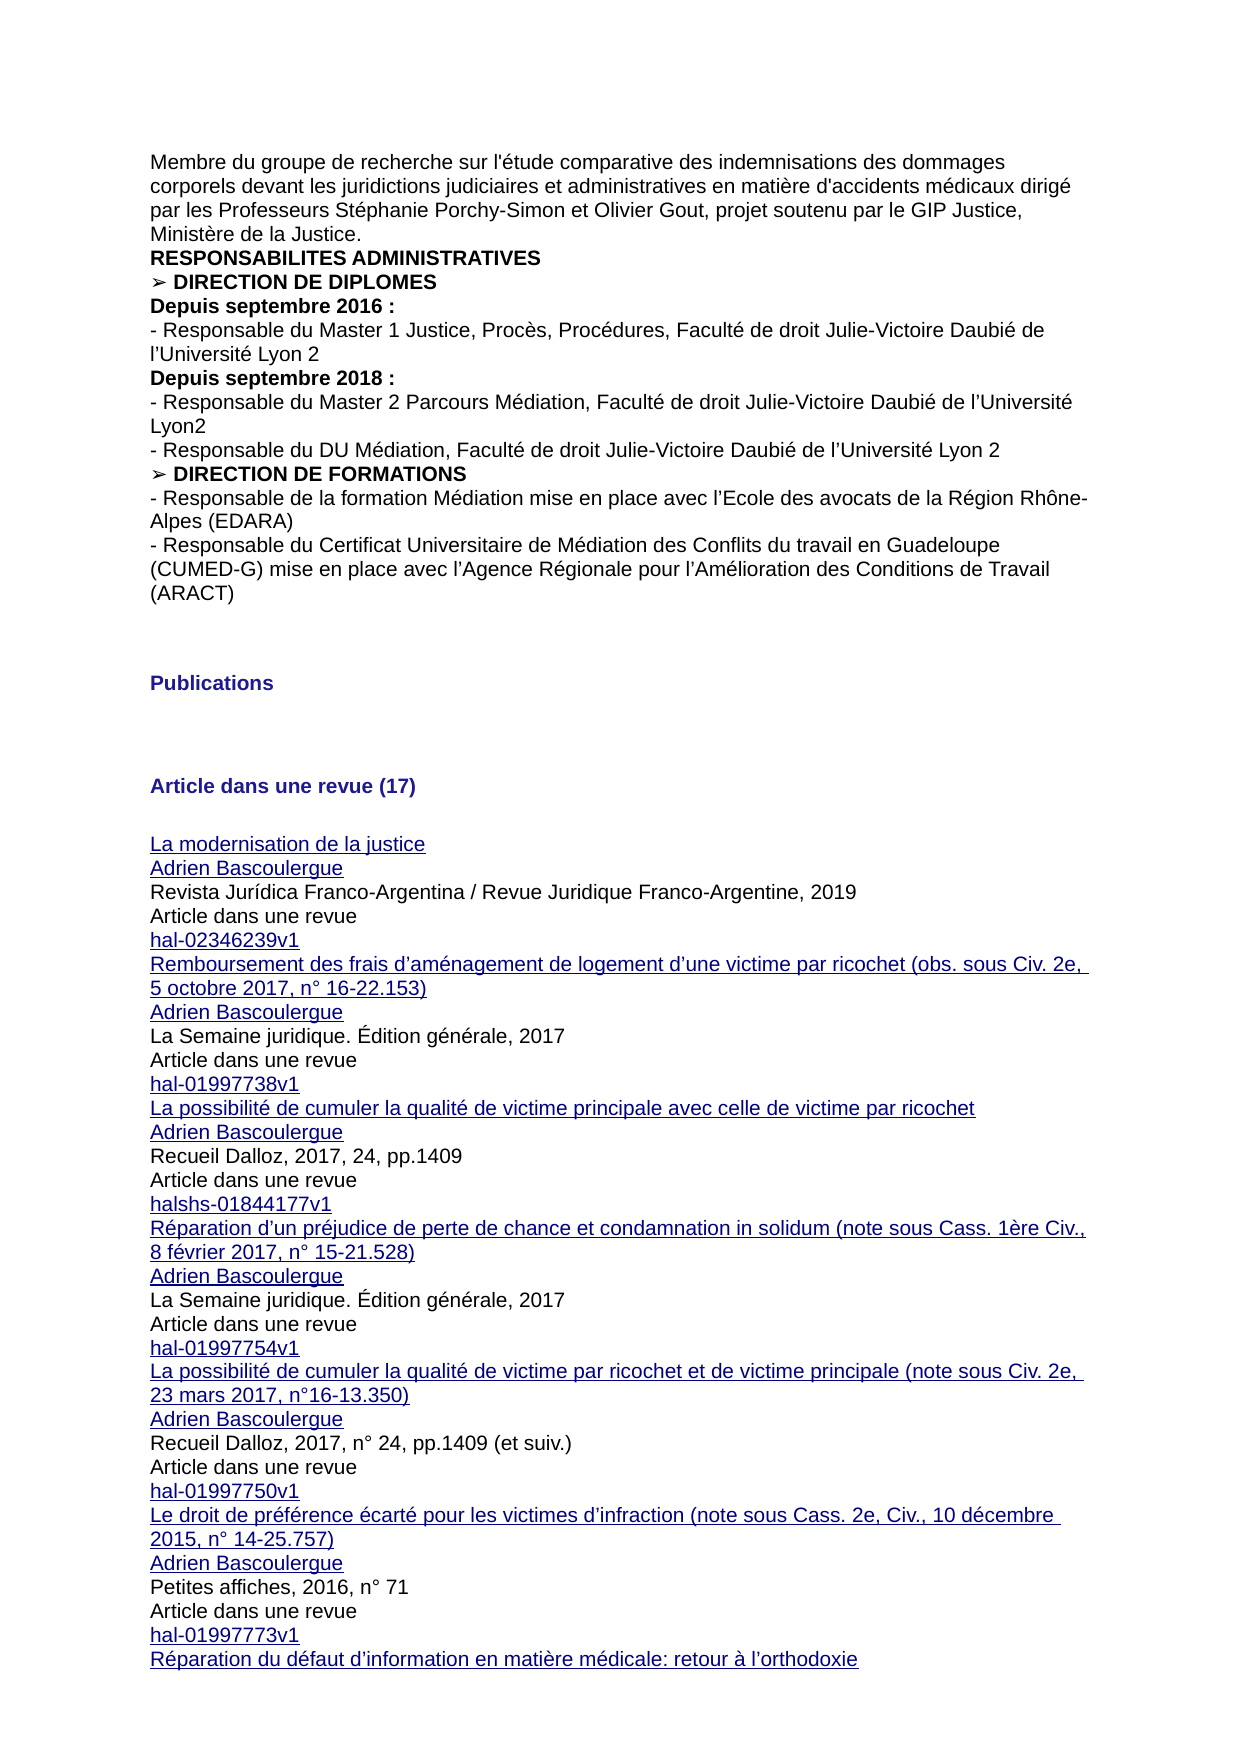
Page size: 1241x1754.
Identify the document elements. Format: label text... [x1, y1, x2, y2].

text - Responsable de la formation Médiation mise en place avec l’Ecole des avocats de la Région Rhône-Alpes (EDARA) [150, 485, 1090, 533]
text - Responsable du Certificat Universitaire de Médiation des Conflits du travail en Guadeloupe (CUMED-G) mise en place avec l’Agence Régionale pour l’Amélioration des Conditions de Travail (ARACT) [150, 533, 1090, 605]
table_cell Réparation du défaut d’information en matière médicale: retour à l’orthodoxie [150, 1647, 1090, 1671]
table_header La modernisation de la justice Adrien Bascoulergue Revista Jurídica Franco-Argentina / Revue Juridique Franco-Argentine, 2019 Article dans une revue hal-02346239v1 [150, 832, 1090, 952]
text - Responsable du Master 2 Parcours Médiation, Faculté de droit Julie-Victoire Daubié de l’Université Lyon2 [150, 389, 1090, 437]
text Depuis septembre 2016 : [150, 294, 1090, 318]
text RESPONSABILITES ADMINISTRATIVES [150, 246, 1090, 270]
table_cell La possibilité de cumuler la qualité de victime par ricochet et de victime principale (note sous Civ. 2e, 23 mars 2017, n°16-13.350) Adrien Bascoulergue Recueil Dalloz, 2017, n° 24, pp.1409 (et suiv.) Article dans une revue hal-01997750v1 [150, 1359, 1090, 1503]
text Depuis septembre 2018 : [150, 366, 1090, 389]
text Membre du groupe de recherche sur l'étude comparative des indemnisations des dommages corporels devant les juridictions judiciaires et administratives en matière d'accidents médicaux dirigé par les Professeurs Stéphanie Porchy-Simon et Olivier Gout, projet soutenu par le GIP Justice, Ministère de la Justice. [150, 150, 1090, 246]
table_cell Remboursement des frais d’aménagement de logement d’une victime par ricochet (obs. sous Civ. 2e, 5 octobre 2017, n° 16-22.153) Adrien Bascoulergue La Semaine juridique. Édition générale, 2017 Article dans une revue hal-01997738v1 [150, 952, 1090, 1096]
table_cell Réparation d’un préjudice de perte de chance et condamnation in solidum (note sous Cass. 1ère Civ., 8 février 2017, n° 15-21.528) Adrien Bascoulergue La Semaine juridique. Édition générale, 2017 Article dans une revue hal-01997754v1 [150, 1216, 1090, 1359]
text - Responsable du Master 1 Justice, Procès, Procédures, Faculté de droit Julie-Victoire Daubié de l’Université Lyon 2 [150, 318, 1090, 366]
text - Responsable du DU Médiation, Faculté de droit Julie-Victoire Daubié de l’Université Lyon 2 [150, 437, 1090, 461]
subtitle Publications [150, 671, 1090, 695]
table_cell La possibilité de cumuler la qualité de victime principale avec celle de victime par ricochet Adrien Bascoulergue Recueil Dalloz, 2017, 24, pp.1409 Article dans une revue halshs-01844177v1 [150, 1096, 1090, 1216]
text ➢ DIRECTION DE FORMATIONS [150, 461, 1090, 485]
table_cell Le droit de préférence écarté pour les victimes d’infraction (note sous Cass. 2e, Civ., 10 décembre 2015, n° 14-25.757) Adrien Bascoulergue Petites affiches, 2016, n° 71 Article dans une revue hal-01997773v1 [150, 1503, 1090, 1647]
subtitle Article dans une revue (17) [150, 774, 1090, 798]
text ➢ DIRECTION DE DIPLOMES [150, 270, 1090, 294]
